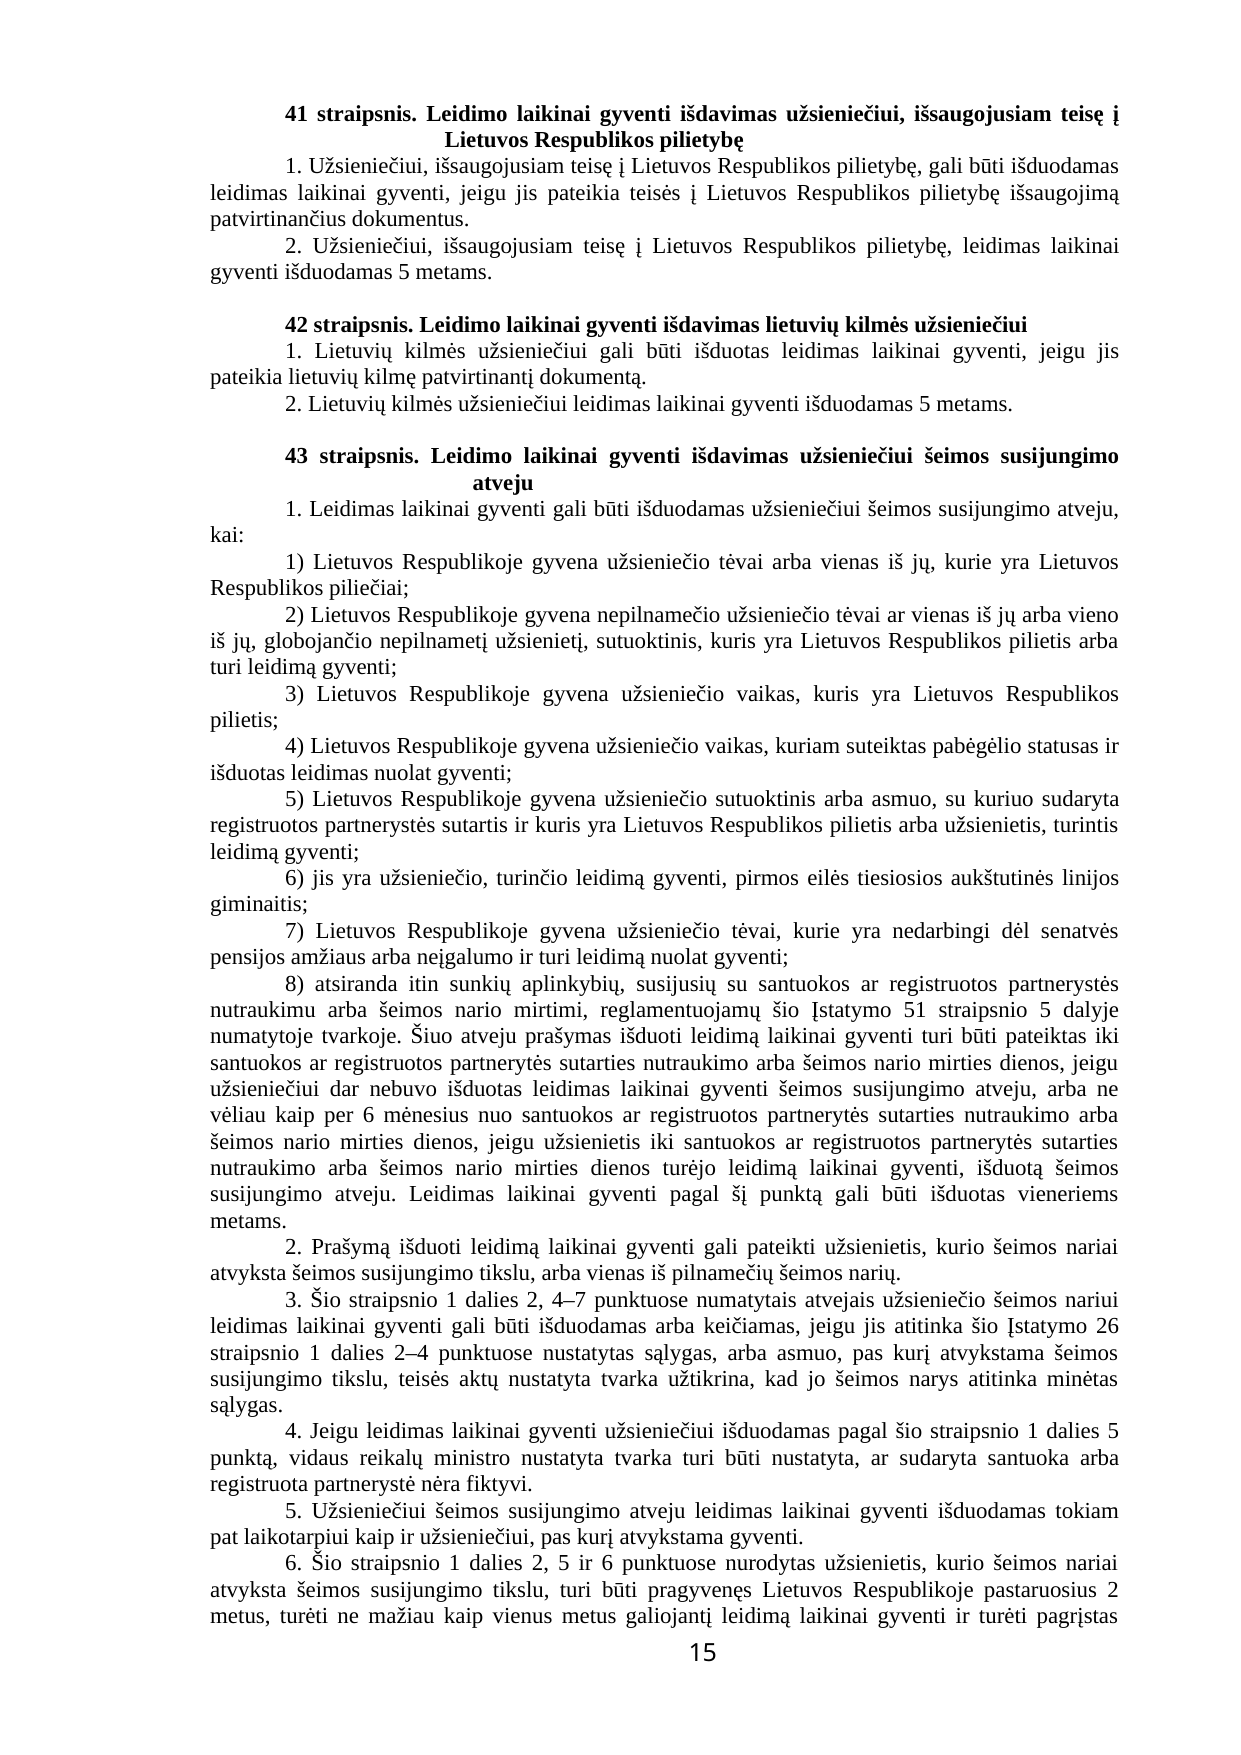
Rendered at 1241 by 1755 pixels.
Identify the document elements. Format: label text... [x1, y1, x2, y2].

text 43 straipsnis. Leidimo laikinai gyventi išdavimas užsieniečiui šeimos susijungimo atveju [285, 442, 1120, 495]
text 1) Lietuvos Respublikoje gyvena užsieniečio tėvai arba vienas iš jų, kurie yra Lietuvos Respublikos piliečiai; [210, 548, 1120, 601]
text 2) Lietuvos Respublikoje gyvena nepilnamečio užsieniečio tėvai ar vienas iš jų arba vieno iš jų, globojančio nepilnametį užsienietį, sutuoktinis, kuris yra Lietuvos Respublikos pilietis arba turi leidimą gyventi; [210, 601, 1120, 680]
text 1. Leidimas laikinai gyventi gali būti išduodamas užsieniečiui šeimos susijungimo atveju, kai: [210, 495, 1120, 548]
text 5. Užsieniečiui šeimos susijungimo atveju leidimas laikinai gyventi išduodamas tokiam pat laikotarpiui kaip ir užsieniečiui, pas kurį atvykstama gyventi. [210, 1497, 1120, 1549]
text 8) atsiranda itin sunkių aplinkybių, susijusių su santuokos ar registruotos partnerystės nutraukimu arba šeimos nario mirtimi, reglamentuojamų šio Įstatymo 51 straipsnio 5 dalyje numatytoje tvarkoje. Šiuo atveju prašymas išduoti leidimą laikinai gyventi turi būti pateiktas iki santuokos ar registruotos partnerytės sutarties nutraukimo arba šeimos nario mirties dienos, jeigu užsieniečiui dar nebuvo išduotas leidimas laikinai gyventi šeimos susijungimo atveju, arba ne vėliau kaip per 6 mėnesius nuo santuokos ar registruotos partnerytės sutarties nutraukimo arba šeimos nario mirties dienos, jeigu užsienietis iki santuokos ar registruotos partnerytės sutarties nutraukimo arba šeimos nario mirties dienos turėjo leidimą laikinai gyventi, išduotą šeimos susijungimo atveju. Leidimas laikinai gyventi pagal šį punktą gali būti išduotas vieneriems metams. [210, 969, 1120, 1233]
text 6) jis yra užsieniečio, turinčio leidimą gyventi, pirmos eilės tiesiosios aukštutinės linijos giminaitis; [210, 864, 1120, 917]
text 3) Lietuvos Respublikoje gyvena užsieniečio vaikas, kuris yra Lietuvos Respublikos pilietis; [210, 680, 1120, 732]
text 2. Užsieniečiui, išsaugojusiam teisę į Lietuvos Respublikos pilietybę, leidimas laikinai gyventi išduodamas 5 metams. [210, 232, 1120, 284]
text 42 straipsnis. Leidimo laikinai gyventi išdavimas lietuvių kilmės užsieniečiui [285, 311, 1120, 337]
text 1. Lietuvių kilmės užsieniečiui gali būti išduotas leidimas laikinai gyventi, jeigu jis pateikia lietuvių kilmę patvirtinantį dokumentą. [210, 337, 1120, 390]
text 6. Šio straipsnio 1 dalies 2, 5 ir 6 punktuose nurodytas užsienietis, kurio šeimos nariai atvyksta šeimos susijungimo tikslu, turi būti pragyvenęs Lietuvos Respublikoje pastaruosius 2 metus, turėti ne mažiau kaip vienus metus galiojantį leidimą laikinai gyventi ir turėti pagrįstas [210, 1549, 1120, 1628]
text 5) Lietuvos Respublikoje gyvena užsieniečio sutuoktinis arba asmuo, su kuriuo sudaryta registruotos partnerystės sutartis ir kuris yra Lietuvos Respublikos pilietis arba užsienietis, turintis leidimą gyventi; [210, 785, 1120, 864]
text 2. Prašymą išduoti leidimą laikinai gyventi gali pateikti užsienietis, kurio šeimos nariai atvyksta šeimos susijungimo tikslu, arba vienas iš pilnamečių šeimos narių. [210, 1233, 1120, 1286]
text 2. Lietuvių kilmės užsieniečiui leidimas laikinai gyventi išduodamas 5 metams. [210, 390, 1120, 416]
text 4) Lietuvos Respublikoje gyvena užsieniečio vaikas, kuriam suteiktas pabėgėlio statusas ir išduotas leidimas nuolat gyventi; [210, 732, 1120, 785]
text 3. Šio straipsnio 1 dalies 2, 4–7 punktuose numatytais atvejais užsieniečio šeimos nariui leidimas laikinai gyventi gali būti išduodamas arba keičiamas, jeigu jis atitinka šio Įstatymo 26 straipsnio 1 dalies 2–4 punktuose nustatytas sąlygas, arba asmuo, pas kurį atvykstama šeimos susijungimo tikslu, teisės aktų nustatyta tvarka užtikrina, kad jo šeimos narys atitinka minėtas sąlygas. [210, 1286, 1120, 1418]
text 7) Lietuvos Respublikoje gyvena užsieniečio tėvai, kurie yra nedarbingi dėl senatvės pensijos amžiaus arba neįgalumo ir turi leidimą nuolat gyventi; [210, 917, 1120, 969]
text 1. Užsieniečiui, išsaugojusiam teisę į Lietuvos Respublikos pilietybę, gali būti išduodamas leidimas laikinai gyventi, jeigu jis pateikia teisės į Lietuvos Respublikos pilietybę išsaugojimą patvirtinančius dokumentus. [210, 153, 1120, 232]
text 4. Jeigu leidimas laikinai gyventi užsieniečiui išduodamas pagal šio straipsnio 1 dalies 5 punktą, vidaus reikalų ministro nustatyta tvarka turi būti nustatyta, ar sudaryta santuoka arba registruota partnerystė nėra fiktyvi. [210, 1418, 1120, 1497]
text 41 straipsnis. Leidimo laikinai gyventi išdavimas užsieniečiui, išsaugojusiam teisę į Lietuvos Respublikos pilietybę [285, 100, 1120, 153]
